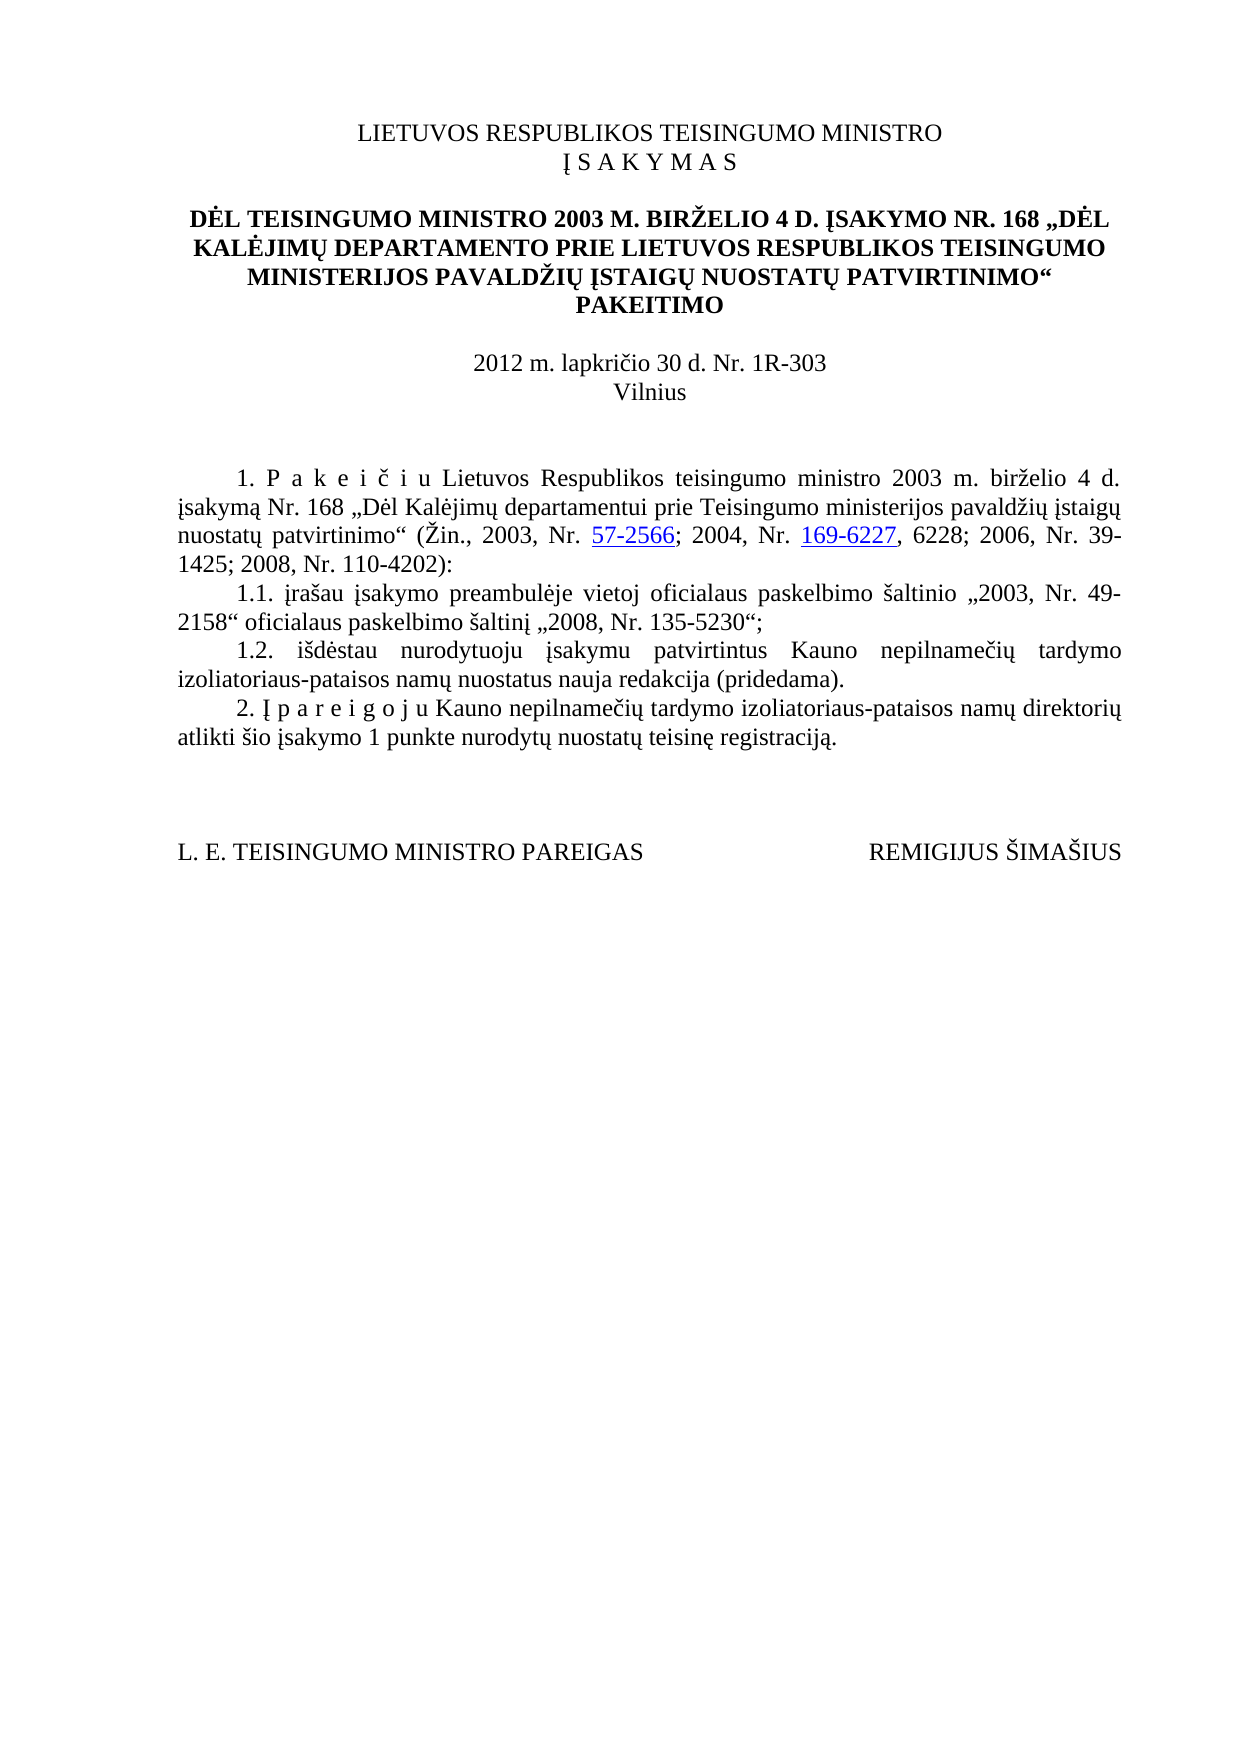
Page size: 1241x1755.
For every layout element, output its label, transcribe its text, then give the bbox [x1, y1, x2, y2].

text LIETUVOS RESPUBLIKOS TEISINGUMO MINISTRO [177, 118, 1122, 147]
text 1.2. išdėstau nurodytuoju įsakymu patvirtintus Kauno nepilnamečių tardymo izoliatoriaus-pataisos namų nuostatus nauja redakcija (pridedama). [177, 636, 1122, 693]
text 2012 m. lapkričio 30 d. Nr. 1R-303 [177, 348, 1122, 377]
text DĖL TEISINGUMO MINISTRO 2003 M. BIRŽELIO 4 D. ĮSAKYMO Nr. 168 „DĖL KALĖJIMŲ DEPARTAMENTO PRIE LIETUVOS RESPUBLIKOS TEISINGUMO MINISTERIJOS PAVALDŽIŲ ĮSTAIGŲ NUOSTATŲ PATVIRTINIMO“ PAKEITIMO [177, 204, 1122, 319]
text 1.1. įrašau įsakymo preambulėje vietoj oficialaus paskelbimo šaltinio „2003, Nr. 49-2158“ oficialaus paskelbimo šaltinį „2008, Nr. 135-5230“; [177, 578, 1122, 636]
text L. e. teisingumo ministro pareigas Remigijus Šimašius [177, 837, 1122, 866]
text 2. Į p a r e i g o j u Kauno nepilnamečių tardymo izoliatoriaus-pataisos namų direktorių atlikti šio įsakymo 1 punkte nurodytų nuostatų teisinę registraciją. [177, 693, 1122, 751]
text 1. P a k e i č i u Lietuvos Respublikos teisingumo ministro 2003 m. birželio 4 d. įsakymą Nr. 168 „Dėl Kalėjimų departamentui prie Teisingumo ministerijos pavaldžių įstaigų nuostatų patvirtinimo“ (Žin., 2003, Nr. 57-2566; 2004, Nr. 169-6227, 6228; 2006, Nr. 39-1425; 2008, Nr. 110-4202): [177, 463, 1122, 578]
text Į S A K Y M A S [177, 147, 1122, 176]
text Vilnius [177, 377, 1122, 406]
